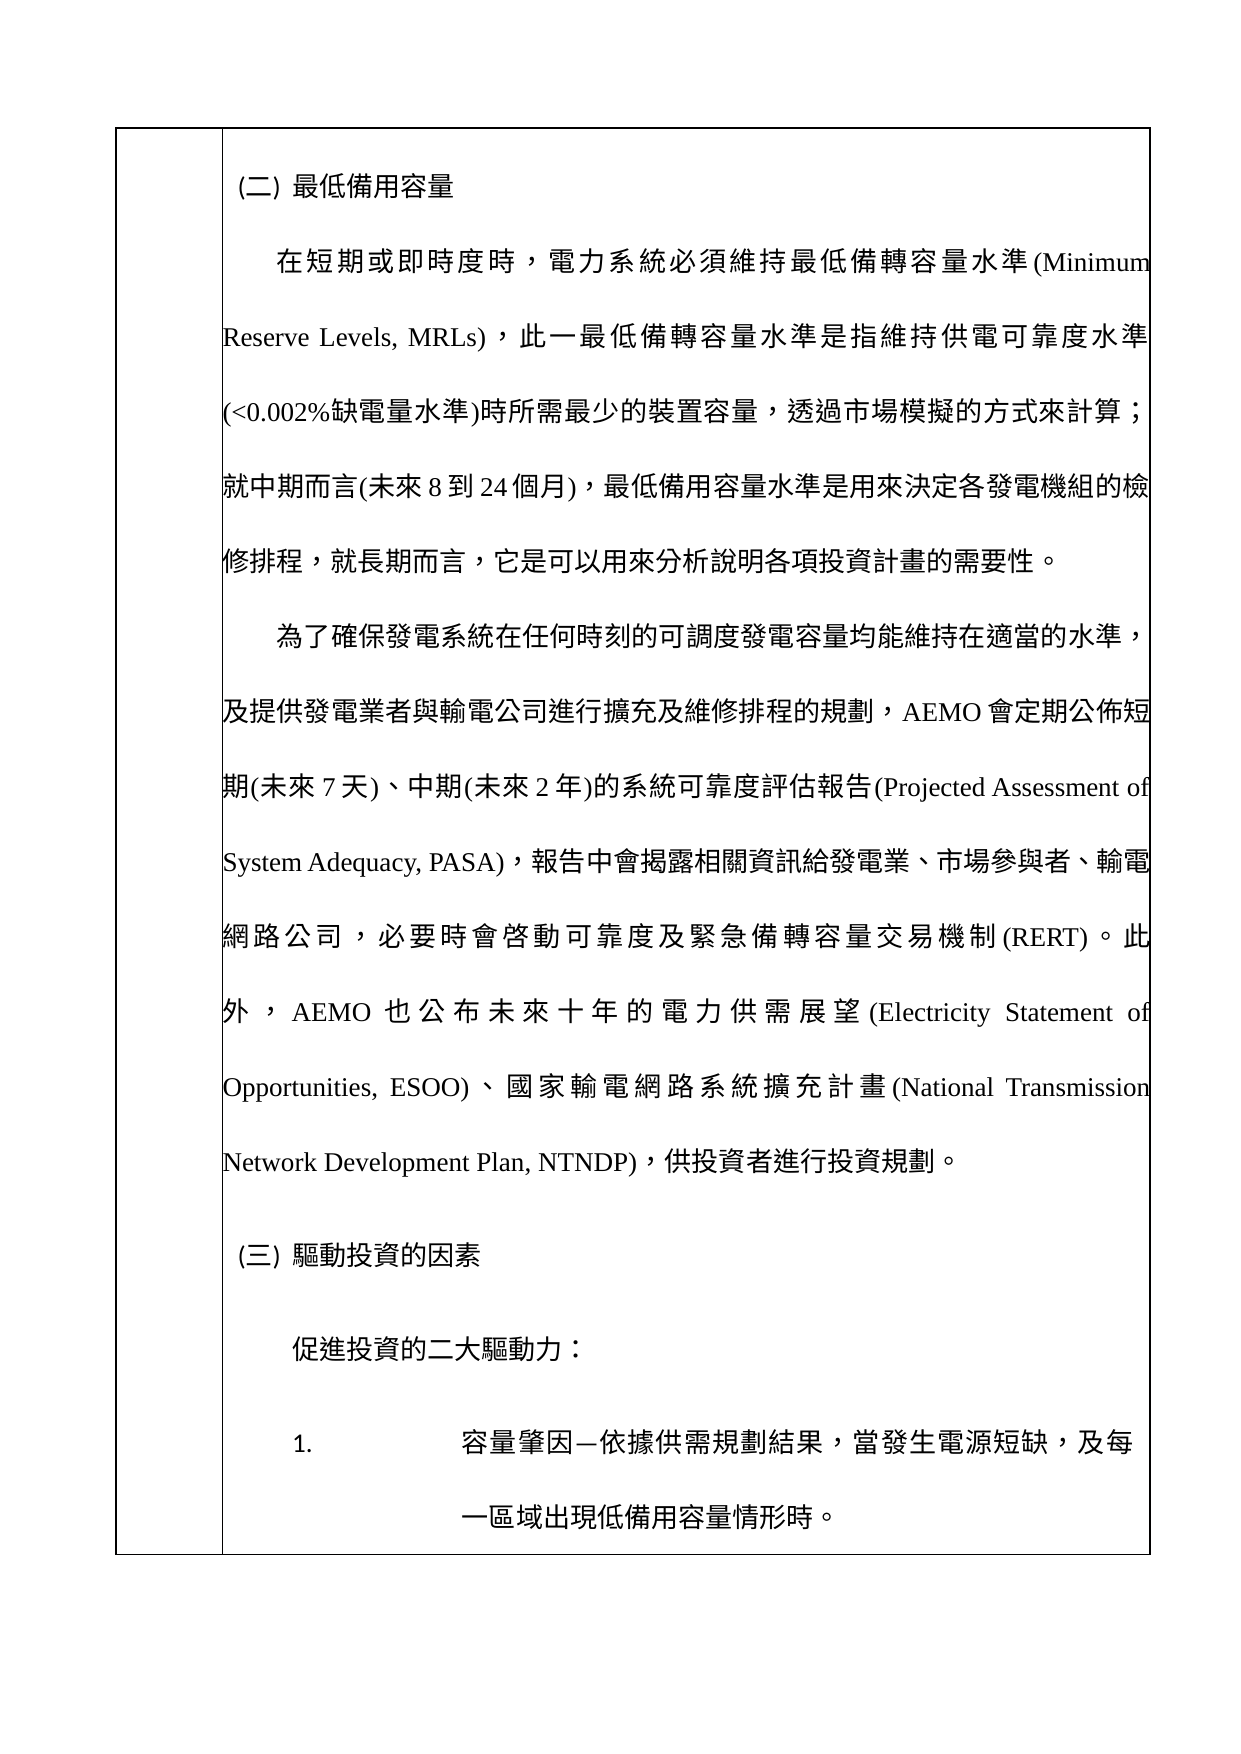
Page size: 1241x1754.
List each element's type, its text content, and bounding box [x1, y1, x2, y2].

table_cell [117, 129, 222, 1553]
table_cell 一、電力市場概述 澳洲電力市場基本上可分成北澳、西澳和東南澳三區，其中西澳屬自願性電力池，市場機制存在實質雙邊合約交易，而東南澳轄屬國家電力市場(National Electricity Market, NEM)，為本次訪問及研析對象，主要包括新南威爾斯(New South Wales, NSW)、維多利亞(Victoria)、昆市蘭(Queensland)、南澳(South Australia)和泰士馬尼亞島(Tasmania)五大區域市場，採行強制電力池下之集中交易方式運作，和財務性之雙邊交易避險合約。其電力市場管理結構如下所示： 其中(1)澳洲聯邦政府理事會(Council of Australia Governments, COAG)為最高督導機構(2)能資源常務理事會(Standing Council on Energy and Resources, SCER)主導能源市場政策(3)澳洲能源管制者(Australia Energy Regulator, AER)負責市場經濟管制和規則執行，包括執行國家電力法(National Electricity Law, NEL)(4)能源市場操作者(Australia Energy Market Operator, AEMO)主控市場運作並兼系統操作者，其股權60%來自政府部門，40%來自產業界。 二、澳洲輸電網路公司(TransGrid) 在整個澳洲的電力市場中，TransGrid是最大的輸電網路公司，其所擁有的輸電網路系統是在新南威爾斯州(New South Wales)，員工約1,000人左右，多為技術的工程人員，高壓輸電線長度約12,6000公里，91座變電所及電廠開關場，淨資產約62兆元，網路可用率為98.99%。 輸電營收的管制 依據國家電業法(National Electricity Rules)及澳洲能源管制局(Australian Energy Regulator)規定辦理。 所管制未來的營收以5年為期間，每一年的營收的上限依下列原則訂定： 資產報酬率X 資產於經濟壽齡期間的資本報酬率 每一年營運費用的預測 應繳稅額 具誘因的管制 訂定營收的基線 訂定未來5年的營收目標 所節省的成本得保留 訂定續效指標予以獎懲 只要AER認為業者所提營運計畫書所列費用合理即予以核准。 輸電成本結構 市場批發價格約占整個零售價格的50%，而批發市場的價格包括電能成本、輸電損失及輸電費用，其中輸電費用約占18 %，依此，輸電費用占整個零售價格的10%不到。 輸電可靠度標準 一般的輸電準則採N-1，雪梨都會區則是採較高的標準N-2；輸電準則是由NSW州政府的工貿部(Department of Trade and Industry)所訂定，參考國際電業的作法，並與其他州協調、整合；有可能於未來幾年內再做檢討。 輸電系統的規劃及諮詢過程 TransGrid係利用標準的網路規劃技術與工具進行輸電網路系統的擴、新建規劃。在規劃階段，必須指需要性及可行的替代案；依國家電業法規範，在諮詢階段中，必須與市場參與者及其他有興趣的團體等，一起就需要性、可行替代戶方案及如何做出最佳的選擇等進行諮商。 諮詢過程分三部份(含爭議處理)，第一部份為計畫範疇諮詢報告，第二部份為計畫評估報告草案，內容包括若有提呈意見，將納入考量，進行經濟分析及建議優先方案；第三部份為計畫評估結果報告，內容包括將提呈意見納入考量(若有)，針對優先方案做最後決策。 爭議處理只限於可應用經濟檢視及相關定義可解釋的範疇，決策由經濟管制單位來執行，即澳洲能源管制局(AER)；截至目前並無爭議事件發生。 無關網路的選擇(Non-network Options) TransGrid係引領澳洲網路擁有者從事無關網路的採購，如負載管理、需量反應、啓動分散配電系統下的電源，惟無關網路的市場尚不成熟，TransGrid這此一方面的主要工作內容包括： － 選擇符合成本效益的資源，以滿足特定需求； － 發展無關網路的市場，主要是與配電公司合作，與大學共同研究，計畫的測試與實証。 － 無關網路選項的重要性已逐漸被認可，並已在電業法中納入TransGrid的義務之一，澳洲能源管制局(AER)也極為重視。 間歇性發電 間歇性發電能源併入系統後，將對TransGrid的輸電網路造成衝擊，也會對聯結在輸電網路用戶的供電品質產生不良影響；發生的時間點為與系統聯接時及發電運轉中。 聯接所造成的影響包括故障電流、設備加壓、電壓的波動及諧波等。每天連續監測間歇性發電對系統的影響，如頻率控制及電壓變動是AEMO的責任；網路擁有者須負責較長期輸電網路的開發規劃，TransGrid必須確保輸電網路系統在任一重要時間點裡都能容忍間歇性發電源出力的忽高忽低力變化。 三、澳洲能源市場操作者(AEMO) 管理國家電力市場、監控國家電力市場的可靠與安全、確保足夠的備轉容量滿足供電可靠度水準、遇有電源不足時，指揮發電業者增加機組出力、將需量反映納入備轉容量交易機制中，提升供電能力及可靠度、促使零售市場完全競爭、緊急供電管理。 供電可靠度水準 在電力即時調度時，必需確保電力供需維持一致；就長期電源規劃的角度言，發電端的供電可靠度標為每年的缺電量期望值不大於0.002%。 最低備用容量 在短期或即時度時，電力系統必須維持最低備轉容量水準(Minimum Reserve Levels, MRLs)，此一最低備轉容量水準是指維持供電可靠度水準(<0.002%缺電量水準)時所需最少的裝置容量，透過市場模擬的方式來計算；就中期而言(未來8到24個月)，最低備用容量水準是用來決定各發電機組的檢修排程，就長期而言，它是可以用來分析說明各項投資計畫的需要性。 為了確保發電系統在任何時刻的可調度發電容量均能維持在適當的水準，及提供發電業者與輸電公司進行擴充及維修排程的規劃，AEMO會定期公佈短期(未來7天)、中期(未來2年)的系統可靠度評估報告(Projected Assessment of System Adequacy, PASA)，報告中會揭露相關資訊給發電業、市場參與者、輸電網路公司，必要時會啓動可靠度及緊急備轉容量交易機制(RERT)。此外，AEMO也公布未來十年的電力供需展望(Electricity Statement of Opportunities, ESOO)、國家輸電網路系統擴充計畫(National Transmission Network Development Plan, NTNDP)，供投資者進行投資規劃。 驅動投資的因素 促進投資的二大驅動力： 容量肇因—依據供需規劃結果，當發生電源短缺，及每一區域出現低備用容量情形時。 能量肇因—依據長期電能需求及發電能量變化趨勢，利用市場所使用程模擬評估缺電量期望值。 2012年國家電力市場投資驅動力的變化： 自2011年起，每年重新檢討修訂之長期負載預測均呈下滑的情形。 在過去3年期間，小規模再生能源的開發大幅成長。 大規模再生能源開發目標促成持續投資風力電廠的開發。 自2007-08年起，現貨市場的平均價格持續下滑。 目前國家電力市場投資方向集中在再生能源及尖峰電源的開發，依據已正式對外公開的電源投資計畫中，風力裝置容量高達13,000MW以上，氣渦輪機的裝置容量則超過11,000MW，燃煤基載的裝置容量則僅3,300MW，燃氣複循環電廠的發電容量亦僅3,000MW。 輔助服務 對AEMO而言，其主要任務就是維持電力系統的穩定，它是透過即時調度來達成，架構在二個同時運作的控制中心。而確保電力系統穩定所需之輔助服務包括網路控制、全黑起動及頻率控制，其中前二者係由AEMO直接與合格業者洽購，後者則有一交易市場在運作。 再生能源開發目標(Renewable Energy Target, RET) 目前再生能源年發電量約137億度，相當於可供應2.1百萬戶的家庭用量，發電占比則約為9％，而政府的開發目標為2020年再生能源的發電占比達20％。 目前風力總裝置容量約2,135MW，興建中且於2012/13年間商轉發電之容量則有608MW。由於風間歇性的特性，在尖峰用電期間的發電出力遠低於其裝置容量。 AEMO依據過去3~4年電力交易市場尖峰用電期間每5分鐘的風力發電出力進行分析，求得風力對提供尖峰用電的貢獻度約為其裝置容量的2.2~8.3%間，各州風場於尖峰用電期間發電出力整理如下表所示。 2009年在配電系統下的屋頂型太陽光電系統之裝置容量尚不及100MW，但到2012年已增加至1,450MW。由於屋頂型太陽光電系統未直接進入國家電力市場，故AEMO在分析屋頂型太陽光電系統對尖峰負載貢獻時，係以區域尖峰負載反推算得到，太陽光電於夏季尖峰用電期間的發電出力如下： 四、澳洲電力負載預測 市場操作者(AEMO)主導預測模型，包括電能預測與最大尖峯負載預測；輸電公司(TransGrid)亦自行發展其預測模型以決定輸電計畫；而能源管制者(AER)適需要所運用之預測模型則僅適用於審查，以檢驗輸電公司所提報預測合理性。 市場操作者(AEMO) 區域負載預測歷史資料輸入 主要包括(1)天氣資料(2)產業資料(3)經濟資料和(4)需求資料，如下圖所示： 年度電能預測架構 其預測架構主要包括：(1)能源資料輸入：涵蓋大工業負載、輸電損失、輔助性負載、市場總需求和屋上型太陽光電估計等，並經由(2)輸電損失模型、輔助負載模型和非產業消費模型，據以進行(3)輸電損失預測、輔助負載預測、非產業消費預測和大產業預測，綜合成整體電力能源預測，最後則(4)考量太陽光電預測和能源效率抵換預測之事後模型調整，如下圖所示： 電能預測流程 其預測流程主要包括(1)輸入：涵蓋各種不確定性經濟情境、歷史經濟資料、歷史需求資料、歷史天氣資料、氣候變遷估計、政策與技術假設、屋上太陽光電分析和大工業負載資訊等。(2)模型：除主要模型外另涵蓋非大工業、輸電損失和輔助負載等模型。(3)預測：包括經濟變數預測、天氣預測、能源效率預測、屋上型太陽光電預測、大型工業預測和非產業電能預測等，如下圖所示： 最大尖峯負載預測 其預測流程，主要包括(1)輸入：經濟情境、歷史經濟資料、歷史需求資料、歷史天氣資料、氣候變遷估計、政策與技術假設和產業、輔助負載、稅、太陽光電、能源效率等(2)迴歸模型：涵蓋殘差和預測係數(3)模擬模型：適用於天氣模擬和(4)事後模型之修正與調整。如下圖所示： 輸電公司(TransGrid，負責NSW電網) 輸電公司預測模型 輸電公司為考量其輸電計畫投資和網路引接點，亦自行建立其負載預測模型，其預測流程包括：(1)輸入：a.電能-涵蓋人口、國家總生產毛額、電價、氣候、利率、消費者物價指數(Consumer Price Index, CPI)和溫度等之歷史資料與預測資料b.尖峯需求-涵蓋季節平均需求和空調之歷史資料與預測資料c.天氣修正-涵蓋半小時負載、每日溫度和季節與虛擬變數之歷史資料和每日溫度模擬資料。(2)流程：涵蓋資料轉換和電能、尖峯負載和天氣模型(3)預測輸出：涵蓋電能預測、尖峯需求預測和尖峯負載需求分配和(4)事後模型調整。如下圖所示： 五、澳洲電源開發規劃 電力規劃角色與分工 由輸電公司(TransGrid)、市場操作者(AEMO)和其他相關市場參與者相互協同合作下，進行整體電力規劃，包括負載預測、電力投資機會報告(Electricity Statement of Opportunities, ESOO)、國家輸電網路發展計畫(National Transmission Network Development Plan, NTNDP)、年度規劃審查(Annual Planning Review, APR)和公共論壇與公共諮詢等之角色、分工和互動流程，其整體流程如下圖所示： 能源管制者(AER)規劃諮詢流程 其規劃諮詢流程，基本上包括(1)輸電投資需求界定(2)輸電管制投資測試(Regulatory Investment Test-Transmission, RIT-T)(3)輸電計畫諮詢報告(4)輸電計畫優選方案評估和(5)輸電計畫評估報告等，其整體流程如下圖所示： 電力規劃流程(AEMO) 其整體電力規劃流程包括(1)輸入：涵蓋情境需求、情境趨動因素、發電計畫和輸電計畫(2)方法：情境規劃下之最小成本規劃，涵蓋考量發電聯結成本和燃氣供應能力與成本(3)輸出：涵蓋燃氣需求預測、發電與區域間之升級、發電與輸電建造、電力潮流研究和區域內輸電等，其整體流程如下圖所示： 六、總結 澳洲負載預測 綜合性考量(1)空間上之系統與區域(2)時間上短期與長期(3)屬性上之由上而下(宏觀)與由下而上(微觀)(4)方法上之確定性模式與機率性模式之互補性與整合性。 考量之預測變數，包括：(1)總體變數(國家總產值GSP、人口)(2)價格變數(電價)(3)溫度變數(暖氣度HDD、冷氣度CDD、氣候因素)(4)其他變數：輔助負載、輸電損失、需求面資料(大型工業負載，非大型工業負載如需求面太陽光電PV、能源效率、需求面管理等)等。 預測之主要挑戰：(1)用戶端太陽光電之不易估計(2)能源效率改進之相關資料蒐集與估計(3)用戶行為改變之電價彈性估計和(4)各種資料之蒐集與假設。 預測角色與定位：市場操作者(AEMO)主導預測模型，包括電能預測與最大尖峯負載預測；輸電公司(TransGrid)亦自行發展其預測模型以決定輸電計畫；管制機構(AER)則監督預測結果(亦有自己之模型)進行審查檢驗。 預測流程：市場操作者建立(1)電能預測(2)尖峯負載預測之預測流程，而輸電公司(TransGrid)亦自行建立其負載預測流程。 澳洲電力規劃 整體性規劃原則涵蓋安全度與可靠度，包括調度、5分鐘預調度、預調度、8天前短期之系統適合性評估(Projected Assessments of System Adequacy, PASA)，2年前之中期系統適合性評估(PASA)和10年前之電力投資機會報告(Electricity Statement of Opportunities, ESOO)的整體考量。 規劃可靠度標準：為確保長期足夠之發電與輸電容量，保障每個區域每年低於0.002%之缺電供應風險。 規劃因素考量：(1)需求預測(考量系統與區域之電能與尖峯負載需求及燃氣需求)、(2)發電計畫(考量快慢速改變及分散型電源計畫，包括複循環氣渦輪機(Combine Cycle Gas Turbine, CCGT)、開放式循環氣渦輪機(Open Cycle Gas Turbine, OCGT)和燃煤機組之退休與新增)油價衝擊：燃煤與燃氣之替代與組合不確定性：燃煤與燃氣之替代與組合、(3)網路規劃因素(考量輸配電線損發電機組進入點和負載輸出點輸電限制區域間和區域內之聯結等)、(4)其他因素考量：技術與政策假設、不確定情境假設、碳稅、再生能源目標、需求面管理、備用容量適合性和緊急應變管理等、(5)規劃方法：最小成本情境規劃。 規劃角色與定位：(1)市場操作者(AEMO)主導負載預測(2)輸電公司(TransGrid)提出發電計畫評估和輸電計畫(3)管制機構(AER)監督輸配電計畫與爭議處理。 規劃流程：輸電公司與市場操作者協同合作，建立規劃及公開諮詢和公告流程(2)依據澳洲市場管理委員會(AEMC)所設定之市場準則，管制機構(AER)就輸配電計畫進行投資計畫管制測試(RIT-T，RIT-D)。 [223, 129, 1149, 1553]
